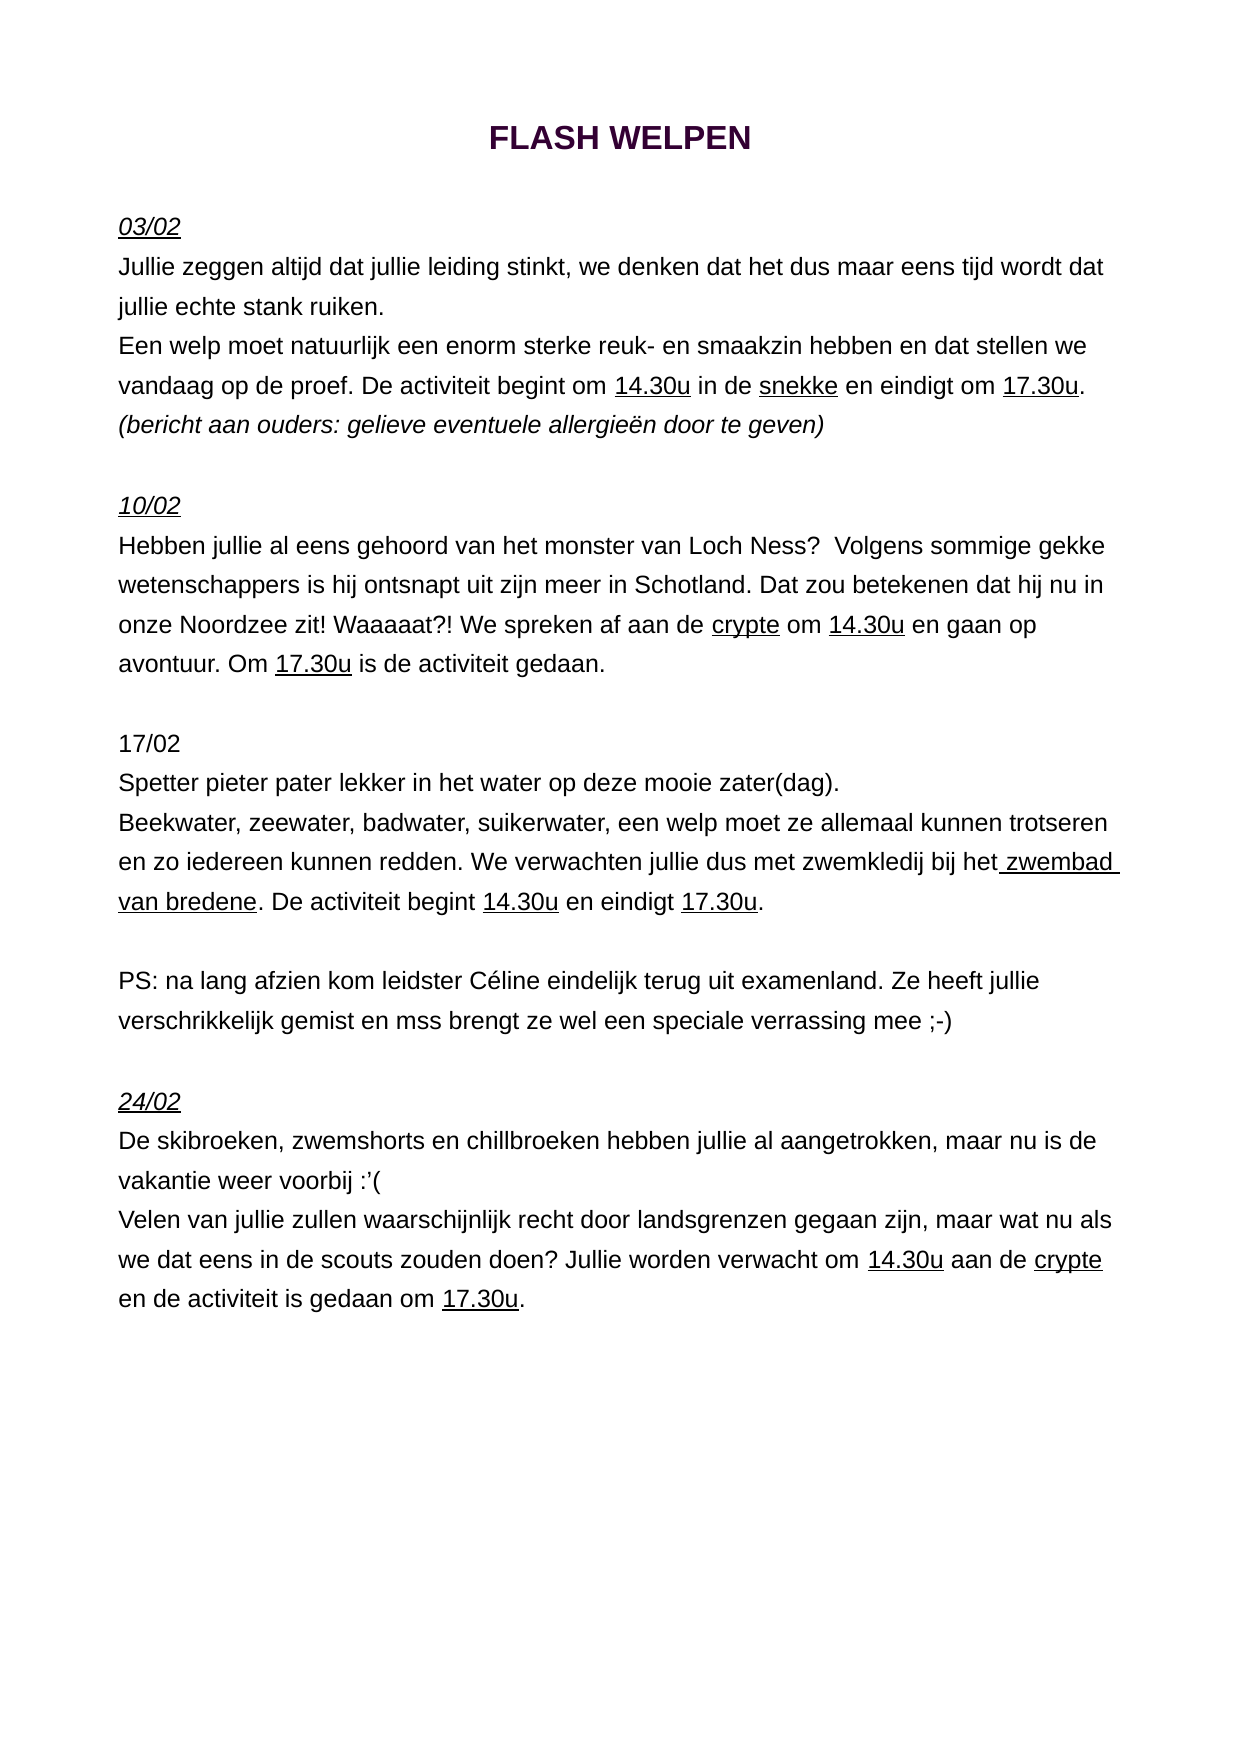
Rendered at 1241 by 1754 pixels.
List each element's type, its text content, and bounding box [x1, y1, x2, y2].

text 03/02 [118, 212, 1122, 241]
text 17/02 [118, 729, 1122, 757]
text Velen van jullie zullen waarschijnlijk recht door landsgrenzen gegaan zijn, maar wat nu als we dat eens in de scouts zouden doen? Jullie worden verwacht om 14.30u aan de crypte en de activiteit is gedaan om 17.30u. [118, 1205, 1122, 1313]
text Spetter pieter pater lekker in het water op deze mooie zater(dag). [118, 768, 1122, 797]
text FLASH WELPEN [118, 118, 1122, 157]
text 10/02 [118, 491, 1122, 520]
text 24/02 [118, 1087, 1122, 1115]
text PS: na lang afzien kom leidster Céline eindelijk terug uit examenland. Ze heeft jullie verschrikkelijk gemist en mss brengt ze wel een speciale verrassing mee ;-) [118, 966, 1122, 1034]
text De skibroeken, zwemshorts en chillbroeken hebben jullie al aangetrokken, maar nu is de vakantie weer voorbij :’( [118, 1126, 1122, 1194]
text Beekwater, zeewater, badwater, suikerwater, een welp moet ze allemaal kunnen trotseren en zo iedereen kunnen redden. We verwachten jullie dus met zwemkledij bij het zwembad van bredene. De activiteit begint 14.30u en eindigt 17.30u. [118, 808, 1122, 916]
text Een welp moet natuurlijk een enorm sterke reuk- en smaakzin hebben en dat stellen we vandaag op de proef. De activiteit begint om 14.30u in de snekke en eindigt om 17.30u. [118, 331, 1122, 399]
text (bericht aan ouders: gelieve eventuele allergieën door te geven) [118, 410, 1122, 439]
text Hebben jullie al eens gehoord van het monster van Loch Ness? Volgens sommige gekke wetenschappers is hij ontsnapt uit zijn meer in Schotland. Dat zou betekenen dat hij nu in onze Noordzee zit! Waaaaat?! We spreken af aan de crypte om 14.30u en gaan op avontuur. Om 17.30u is de activiteit gedaan. [118, 531, 1122, 718]
text Jullie zeggen altijd dat jullie leiding stinkt, we denken dat het dus maar eens tijd wordt dat jullie echte stank ruiken. [118, 252, 1122, 320]
